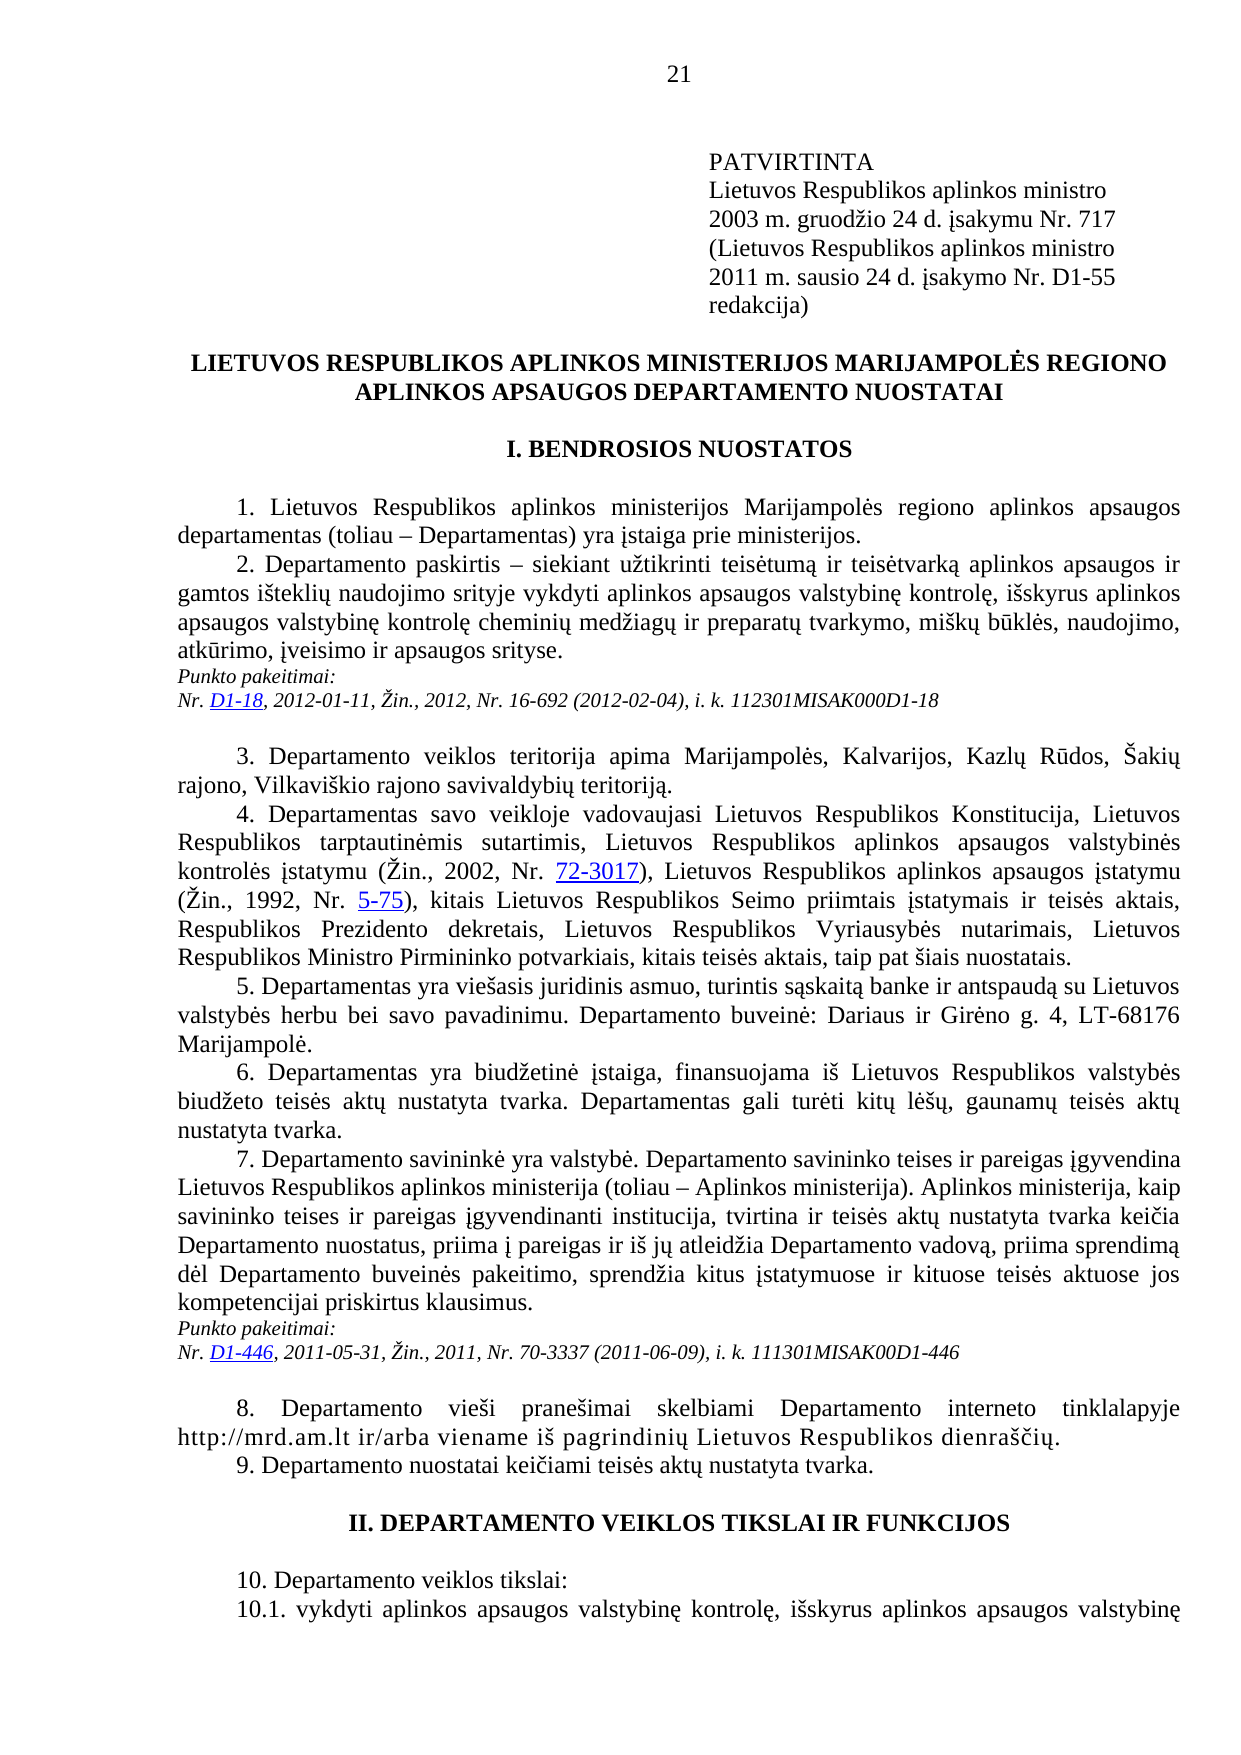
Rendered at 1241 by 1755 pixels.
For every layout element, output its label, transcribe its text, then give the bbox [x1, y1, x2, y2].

text 2003 m. gruodžio 24 d. įsakymu Nr. 717 [177, 204, 1181, 233]
text Nr. D1-446, 2011-05-31, Žin., 2011, Nr. 70-3337 (2011-06-09), i. k. 111301MISAK00D1-446 [177, 1340, 1181, 1364]
text 4. Departamentas savo veikloje vadovaujasi Lietuvos Respublikos Konstitucija, Lietuvos Respublikos tarptautinėmis sutartimis, Lietuvos Respublikos aplinkos apsaugos valstybinės kontrolės įstatymu (Žin., 2002, Nr. 72-3017), Lietuvos Respublikos aplinkos apsaugos įstatymu (Žin., 1992, Nr. 5-75), kitais Lietuvos Respublikos Seimo priimtais įstatymais ir teisės aktais, Respublikos Prezidento dekretais, Lietuvos Respublikos Vyriausybės nutarimais, Lietuvos Respublikos Ministro Pirmininko potvarkiais, kitais teisės aktais, taip pat šiais nuostatais. [177, 799, 1181, 971]
text Nr. D1-18, 2012-01-11, Žin., 2012, Nr. 16-692 (2012-02-04), i. k. 112301MISAK000D1-18 [177, 688, 1181, 712]
text 2. Departamento paskirtis – siekiant užtikrinti teisėtumą ir teisėtvarką aplinkos apsaugos ir gamtos išteklių naudojimo srityje vykdyti aplinkos apsaugos valstybinę kontrolę, išskyrus aplinkos apsaugos valstybinę kontrolę cheminių medžiagų ir preparatų tvarkymo, miškų būklės, naudojimo, atkūrimo, įveisimo ir apsaugos srityse. [177, 549, 1181, 664]
text PATVIRTINTA [177, 147, 1181, 176]
text 9. Departamento nuostatai keičiami teisės aktų nustatyta tvarka. [177, 1451, 1181, 1479]
text 10.1. vykdyti aplinkos apsaugos valstybinę kontrolę, išskyrus aplinkos apsaugos valstybinę [177, 1594, 1181, 1623]
text 1. Lietuvos Respublikos aplinkos ministerijos Marijampolės regiono aplinkos apsaugos departamentas (toliau – Departamentas) yra įstaiga prie ministerijos. [177, 492, 1181, 549]
text (Lietuvos Respublikos aplinkos ministro [177, 233, 1181, 262]
text Lietuvos Respublikos aplinkos ministro [177, 176, 1181, 204]
text 2011 m. sausio 24 d. įsakymo Nr. D1-55 [177, 262, 1181, 291]
text 5. Departamentas yra viešasis juridinis asmuo, turintis sąskaitą banke ir antspaudą su Lietuvos valstybės herbu bei savo pavadinimu. Departamento buveinė: Dariaus ir Girėno g. 4, LT-68176 Marijampolė. [177, 971, 1181, 1057]
text redakcija) [177, 291, 1181, 319]
text II. DEPARTAMENTO VEIKLOS TIKSLAI IR FUNKCIJOS [177, 1508, 1181, 1537]
text 7. Departamento savininkė yra valstybė. Departamento savininko teises ir pareigas įgyvendina Lietuvos Respublikos aplinkos ministerija (toliau – Aplinkos ministerija). Aplinkos ministerija, kaip savininko teises ir pareigas įgyvendinanti institucija, tvirtina ir teisės aktų nustatyta tvarka keičia Departamento nuostatus, priima į pareigas ir iš jų atleidžia Departamento vadovą, priima sprendimą dėl Departamento buveinės pakeitimo, sprendžia kitus įstatymuose ir kituose teisės aktuose jos kompetencijai priskirtus klausimus. [177, 1144, 1181, 1316]
text Punkto pakeitimai: [177, 1316, 1181, 1340]
text LIETUVOS RESPUBLIKOS APLINKOS MINISTERIJOS MARIJAMPOLĖS REGIONO APLINKOS APSAUGOS DEPARTAMENTO NUOSTATAI [177, 348, 1181, 406]
text Punkto pakeitimai: [177, 664, 1181, 688]
text 6. Departamentas yra biudžetinė įstaiga, finansuojama iš Lietuvos Respublikos valstybės biudžeto teisės aktų nustatyta tvarka. Departamentas gali turėti kitų lėšų, gaunamų teisės aktų nustatyta tvarka. [177, 1057, 1181, 1144]
text I. BENDROSIOS NUOSTATOS [177, 434, 1181, 463]
text 10. Departamento veiklos tikslai: [177, 1566, 1181, 1594]
text 3. Departamento veiklos teritorija apima Marijampolės, Kalvarijos, Kazlų Rūdos, Šakių rajono, Vilkaviškio rajono savivaldybių teritoriją. [177, 741, 1181, 799]
text 8. Departamento vieši pranešimai skelbiami Departamento interneto tinklalapyje http://mrd.am.lt ir/arba viename iš pagrindinių Lietuvos Respublikos dienraščių. [177, 1393, 1181, 1451]
